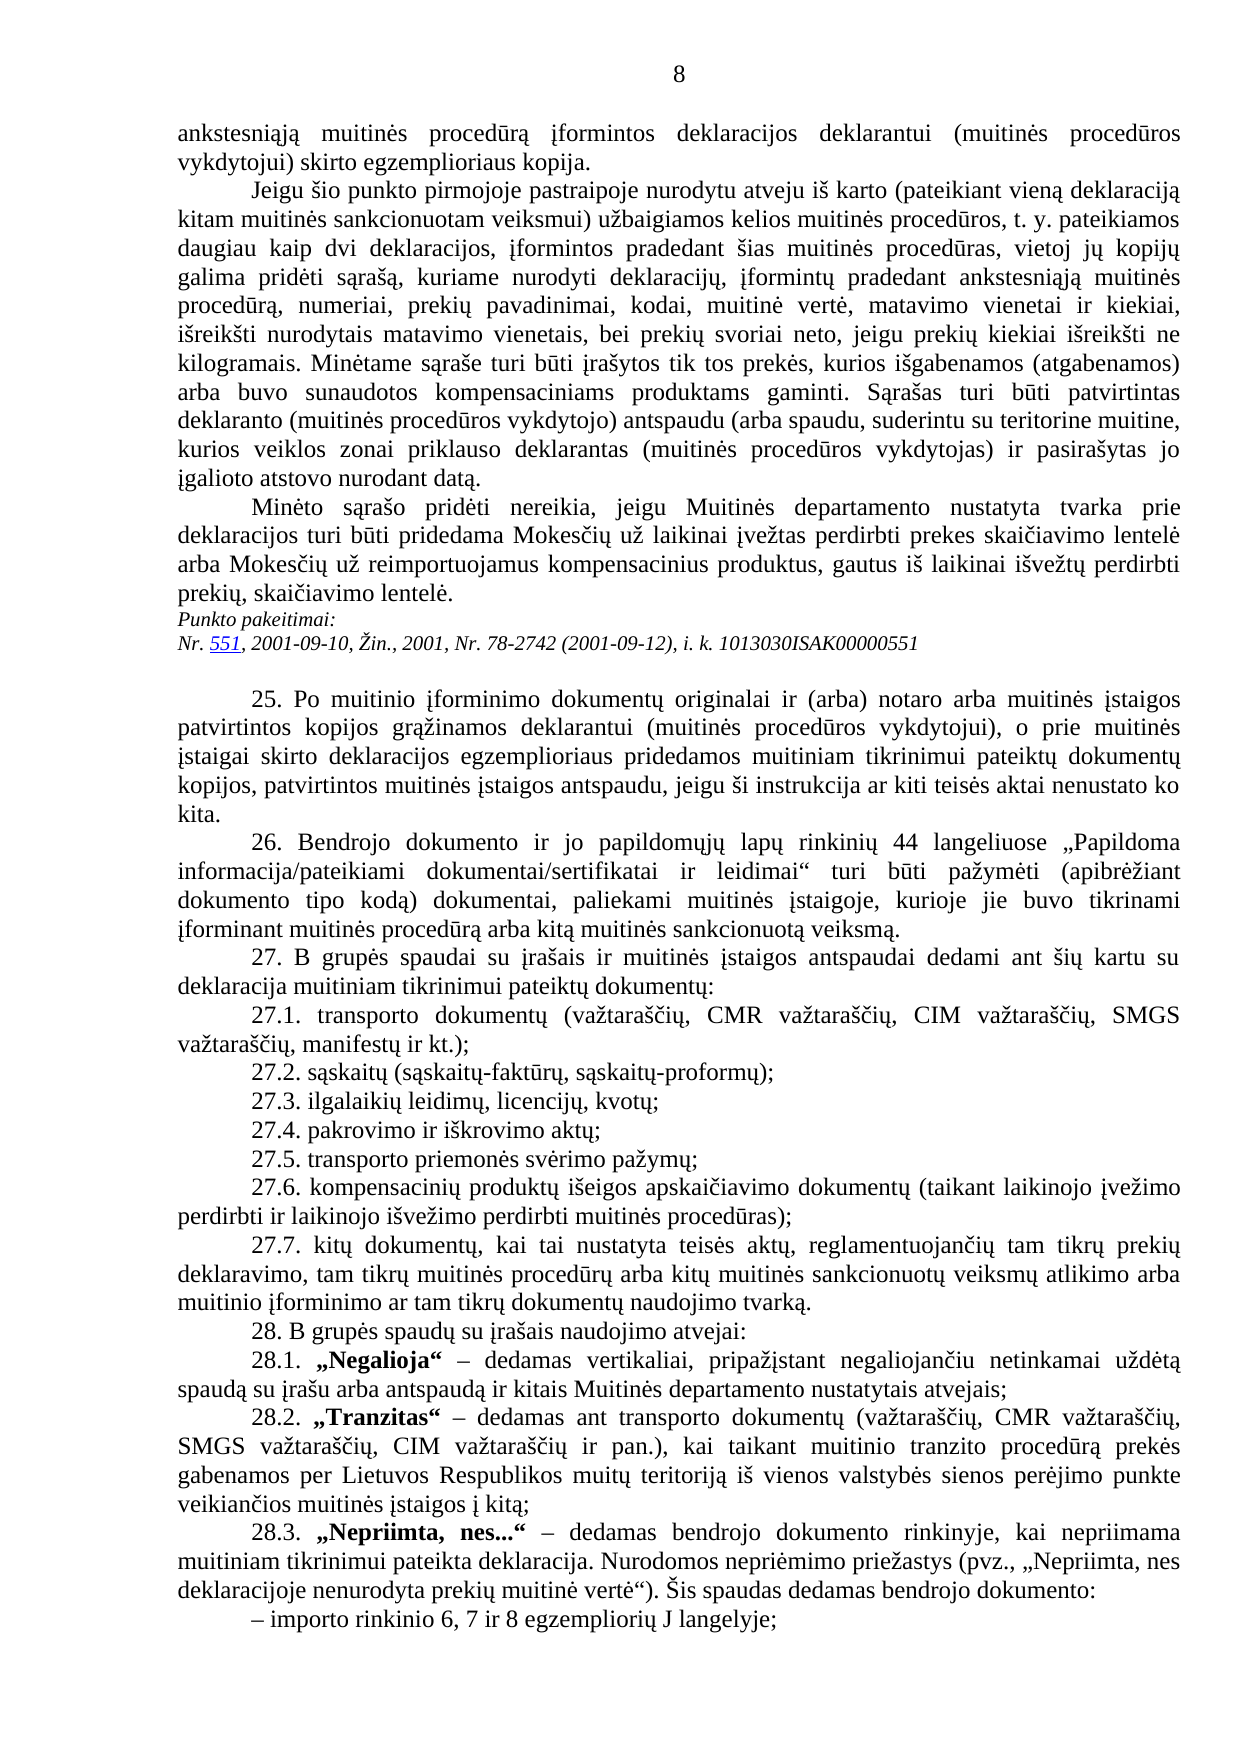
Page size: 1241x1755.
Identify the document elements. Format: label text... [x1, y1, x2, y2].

text Minėto sąrašo pridėti nereikia, jeigu Muitinės departamento nustatyta tvarka prie deklaracijos turi būti pridedama Mokesčių už laikinai įvežtas perdirbti prekes skaičiavimo lentelė arba Mokesčių už reimportuojamus kompensacinius produktus, gautus iš laikinai išvežtų perdirbti prekių, skaičiavimo lentelė. [177, 492, 1181, 607]
text 27.6. kompensacinių produktų išeigos apskaičiavimo dokumentų (taikant laikinojo įvežimo perdirbti ir laikinojo išvežimo perdirbti muitinės procedūras); [177, 1172, 1181, 1230]
text Nr. 551, 2001-09-10, Žin., 2001, Nr. 78-2742 (2001-09-12), i. k. 1013030ISAK00000551 [177, 631, 1181, 655]
text 26. Bendrojo dokumento ir jo papildomųjų lapų rinkinių 44 langeliuose „Papildoma informacija/pateikiami dokumentai/sertifikatai ir leidimai“ turi būti pažymėti (apibrėžiant dokumento tipo kodą) dokumentai, paliekami muitinės įstaigoje, kurioje jie buvo tikrinami įforminant muitinės procedūrą arba kitą muitinės sankcionuotą veiksmą. [177, 827, 1181, 942]
text 27.1. transporto dokumentų (važtaraščių, CMR važtaraščių, CIM važtaraščių, SMGS važtaraščių, manifestų ir kt.); [177, 1000, 1181, 1057]
text 27.4. pakrovimo ir iškrovimo aktų; [177, 1115, 1181, 1144]
text Punkto pakeitimai: [177, 607, 1181, 631]
text 28.3. „Nepriimta, nes...“ – dedamas bendrojo dokumento rinkinyje, kai nepriimama muitiniam tikrinimui pateikta deklaracija. Nurodomos nepriėmimo priežastys (pvz., „Nepriimta, nes deklaracijoje nenurodyta prekių muitinė vertė“). Šis spaudas dedamas bendrojo dokumento: [177, 1517, 1181, 1604]
text ankstesniąją muitinės procedūrą įformintos deklaracijos deklarantui (muitinės procedūros vykdytojui) skirto egzemplioriaus kopija. [177, 118, 1181, 176]
text 25. Po muitinio įforminimo dokumentų originalai ir (arba) notaro arba muitinės įstaigos patvirtintos kopijos grąžinamos deklarantui (muitinės procedūros vykdytojui), o prie muitinės įstaigai skirto deklaracijos egzemplioriaus pridedamos muitiniam tikrinimui pateiktų dokumentų kopijos, patvirtintos muitinės įstaigos antspaudu, jeigu ši instrukcija ar kiti teisės aktai nenustato ko kita. [177, 684, 1181, 827]
text Jeigu šio punkto pirmojoje pastraipoje nurodytu atveju iš karto (pateikiant vieną deklaraciją kitam muitinės sankcionuotam veiksmui) užbaigiamos kelios muitinės procedūros, t. y. pateikiamos daugiau kaip dvi deklaracijos, įformintos pradedant šias muitinės procedūras, vietoj jų kopijų galima pridėti sąrašą, kuriame nurodyti deklaracijų, įformintų pradedant ankstesniąją muitinės procedūrą, numeriai, prekių pavadinimai, kodai, muitinė vertė, matavimo vienetai ir kiekiai, išreikšti nurodytais matavimo vienetais, bei prekių svoriai neto, jeigu prekių kiekiai išreikšti ne kilogramais. Minėtame sąraše turi būti įrašytos tik tos prekės, kurios išgabenamos (atgabenamos) arba buvo sunaudotos kompensaciniams produktams gaminti. Sąrašas turi būti patvirtintas deklaranto (muitinės procedūros vykdytojo) antspaudu (arba spaudu, suderintu su teritorine muitine, kurios veiklos zonai priklauso deklarantas (muitinės procedūros vykdytojas) ir pasirašytas jo įgalioto atstovo nurodant datą. [177, 176, 1181, 492]
text 28. B grupės spaudų su įrašais naudojimo atvejai: [177, 1316, 1181, 1345]
text 28.1. „Negalioja“ – dedamas vertikaliai, pripažįstant negaliojančiu netinkamai uždėtą spaudą su įrašu arba antspaudą ir kitais Muitinės departamento nustatytais atvejais; [177, 1345, 1181, 1402]
text 27.3. ilgalaikių leidimų, licencijų, kvotų; [177, 1086, 1181, 1115]
text 27. B grupės spaudai su įrašais ir muitinės įstaigos antspaudai dedami ant šių kartu su deklaracija muitiniam tikrinimui pateiktų dokumentų: [177, 942, 1181, 1000]
text – importo rinkinio 6, 7 ir 8 egzempliorių J langelyje; [177, 1604, 1181, 1632]
text 28.2. „Tranzitas“ – dedamas ant transporto dokumentų (važtaraščių, CMR važtaraščių, SMGS važtaraščių, CIM važtaraščių ir pan.), kai taikant muitinio tranzito procedūrą prekės gabenamos per Lietuvos Respublikos muitų teritoriją iš vienos valstybės sienos perėjimo punkte veikiančios muitinės įstaigos į kitą; [177, 1402, 1181, 1517]
text 27.2. sąskaitų (sąskaitų-faktūrų, sąskaitų-proformų); [177, 1057, 1181, 1086]
text 27.5. transporto priemonės svėrimo pažymų; [177, 1144, 1181, 1172]
text 27.7. kitų dokumentų, kai tai nustatyta teisės aktų, reglamentuojančių tam tikrų prekių deklaravimo, tam tikrų muitinės procedūrų arba kitų muitinės sankcionuotų veiksmų atlikimo arba muitinio įforminimo ar tam tikrų dokumentų naudojimo tvarką. [177, 1230, 1181, 1316]
